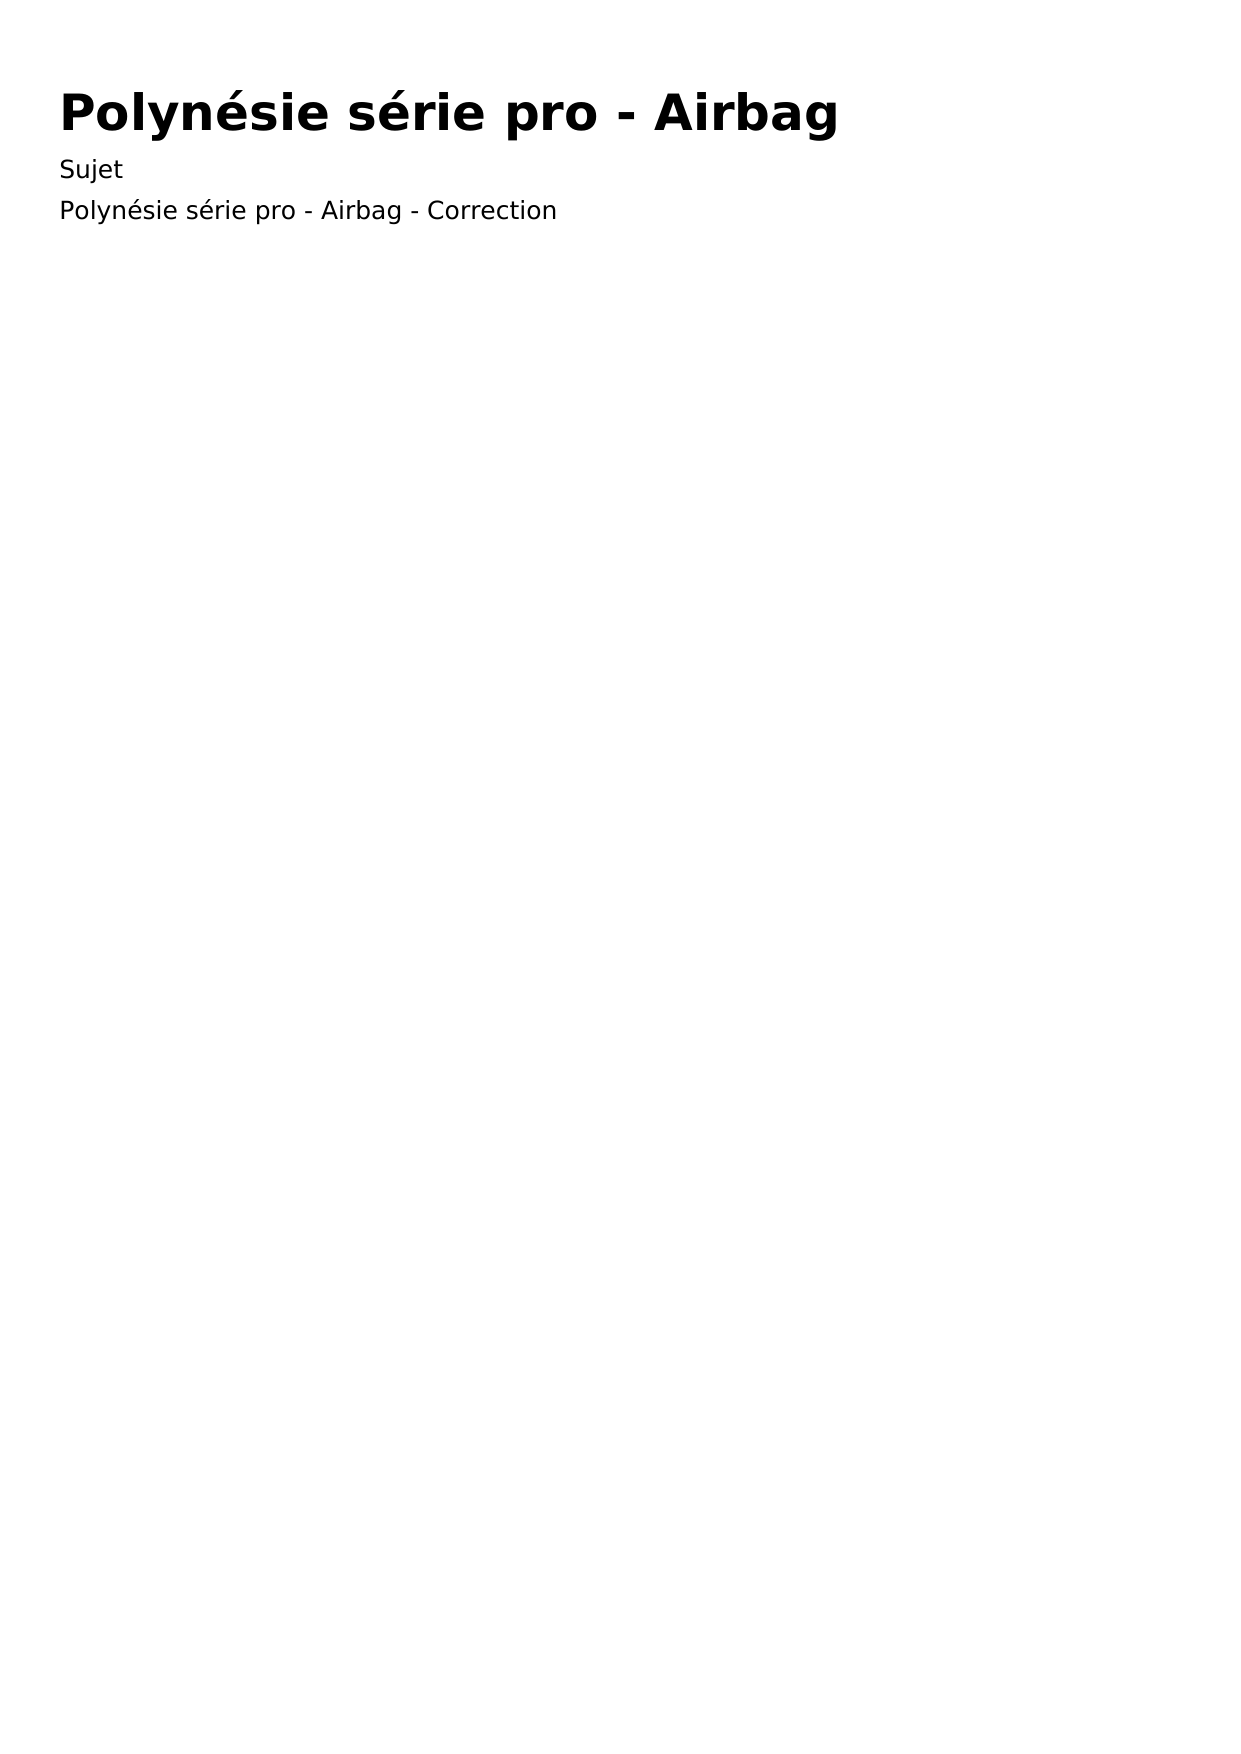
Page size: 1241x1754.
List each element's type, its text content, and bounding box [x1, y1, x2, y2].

text Sujet [59, 155, 1181, 184]
subtitle Polynésie série pro - Airbag [59, 84, 1181, 142]
text Polynésie série pro - Airbag - Correction [59, 196, 1181, 226]
